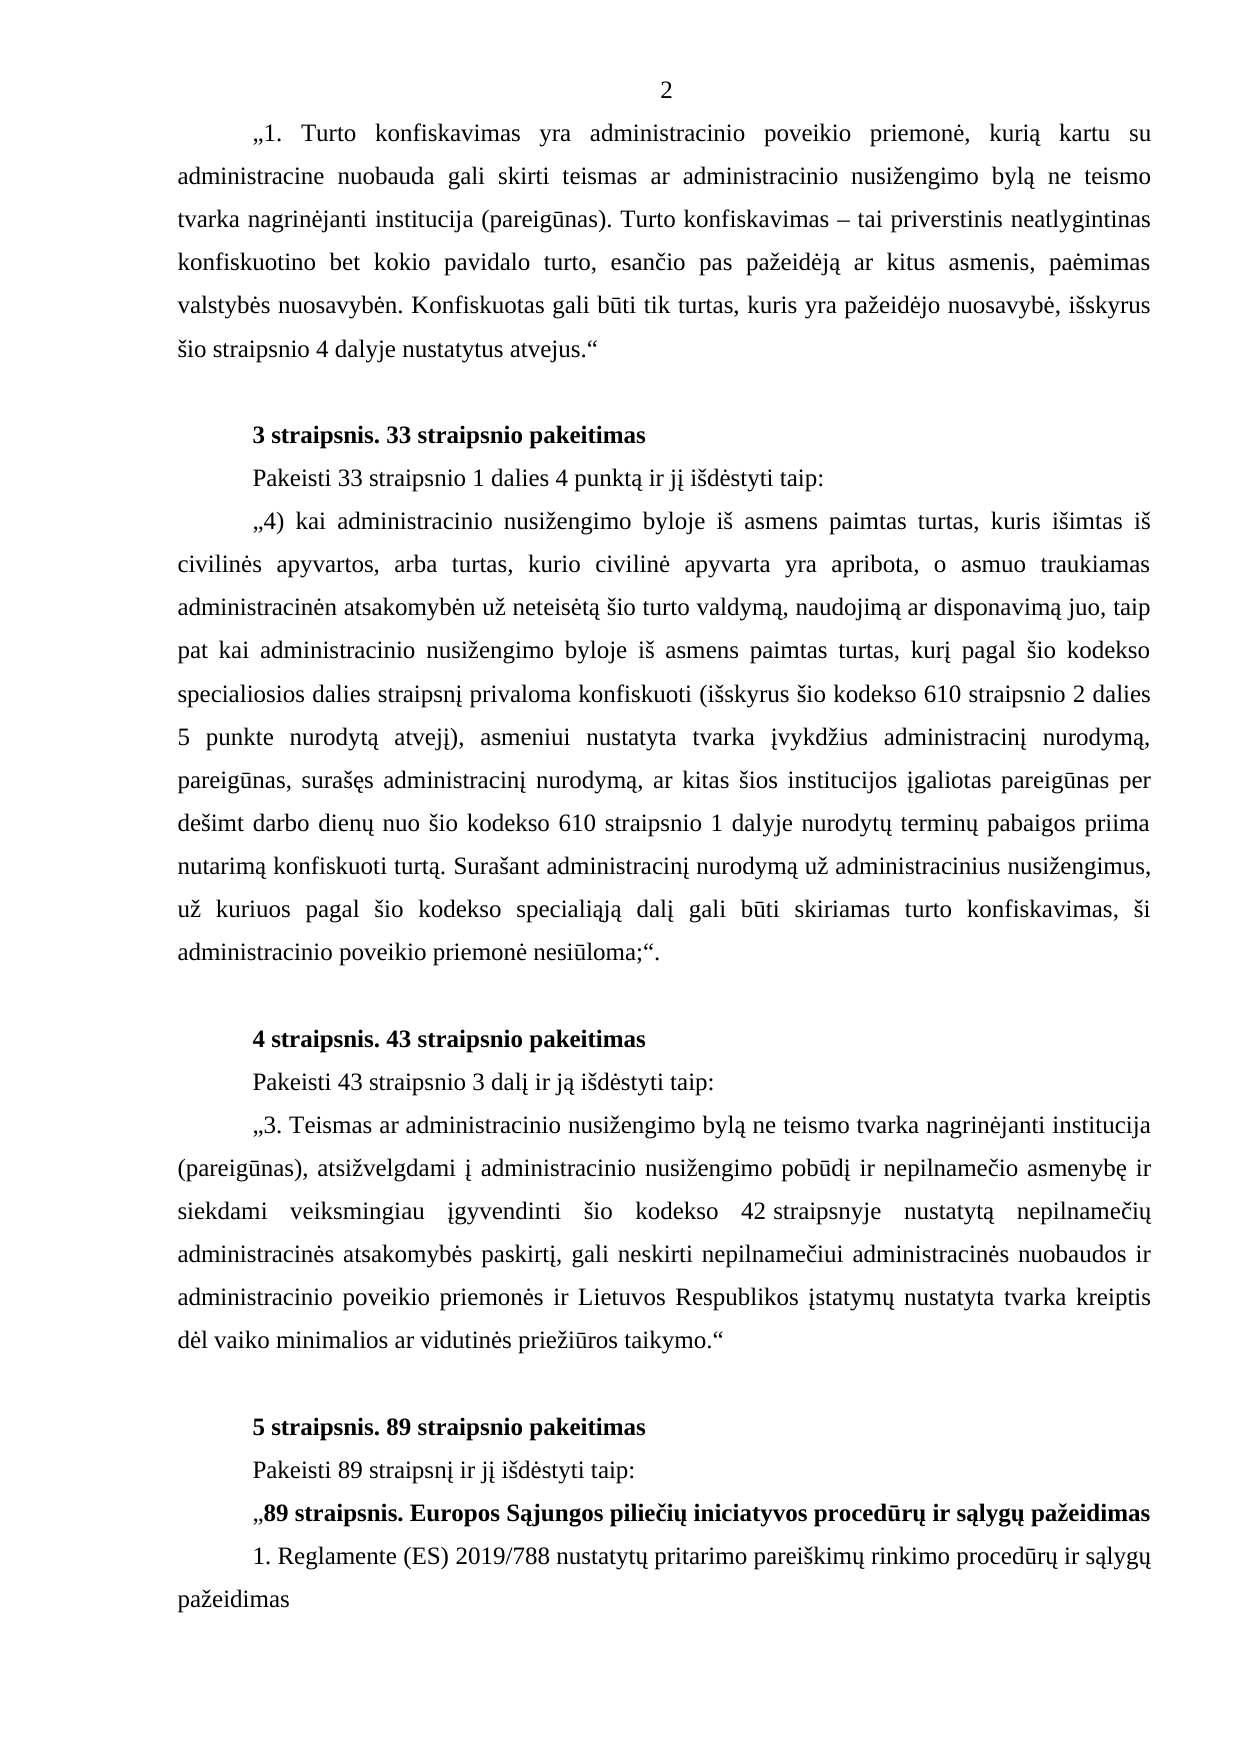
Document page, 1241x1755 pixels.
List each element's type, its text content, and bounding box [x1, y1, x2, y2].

text „4) kai administracinio nusižengimo byloje iš asmens paimtas turtas, kuris išimtas iš civilinės apyvartos, arba turtas, kurio civilinė apyvarta yra apribota, o asmuo traukiamas administracinėn atsakomybėn už neteisėtą šio turto valdymą, naudojimą ar disponavimą juo, taip pat kai administracinio nusižengimo byloje iš asmens paimtas turtas, kurį pagal šio kodekso specialiosios dalies straipsnį privaloma konfiskuoti (išskyrus šio kodekso 610 straipsnio 2 dalies 5 punkte nurodytą atvejį), asmeniui nustatyta tvarka įvykdžius administracinį nurodymą, pareigūnas, surašęs administracinį nurodymą, ar kitas šios institucijos įgaliotas pareigūnas per dešimt darbo dienų nuo šio kodekso 610 straipsnio 1 dalyje nurodytų terminų pabaigos priima nutarimą konfiskuoti turtą. Surašant administracinį nurodymą už administracinius nusižengimus, už kuriuos pagal šio kodekso specialiąją dalį gali būti skiriamas turto konfiskavimas, ši administracinio poveikio priemonė nesiūloma;“. [177, 506, 1152, 966]
text Pakeisti 89 straipsnį ir jį išdėstyti taip: [177, 1455, 1152, 1484]
text „89 straipsnis. Europos Sąjungos piliečių iniciatyvos procedūrų ir sąlygų pažeidimas [177, 1498, 1152, 1527]
text 4 straipsnis. 43 straipsnio pakeitimas [177, 1024, 1152, 1052]
text Pakeisti 33 straipsnio 1 dalies 4 punktą ir jį išdėstyti taip: [177, 463, 1152, 492]
text 1. Reglamente (ES) 2019/788 nustatytų pritarimo pareiškimų rinkimo procedūrų ir sąlygų pažeidimas [177, 1541, 1152, 1613]
text „3. Teismas ar administracinio nusižengimo bylą ne teismo tvarka nagrinėjanti institucija (pareigūnas), atsižvelgdami į administracinio nusižengimo pobūdį ir nepilnamečio asmenybę ir siekdami veiksmingiau įgyvendinti šio kodekso 42 straipsnyje nustatytą nepilnamečių administracinės atsakomybės paskirtį, gali neskirti nepilnamečiui administracinės nuobaudos ir administracinio poveikio priemonės ir Lietuvos Respublikos įstatymų nustatyta tvarka kreiptis dėl vaiko minimalios ar vidutinės priežiūros taikymo.“ [177, 1110, 1152, 1354]
text 5 straipsnis. 89 straipsnio pakeitimas [177, 1412, 1152, 1441]
text „1. Turto konfiskavimas yra administracinio poveikio priemonė, kurią kartu su administracine nuobauda gali skirti teismas ar administracinio nusižengimo bylą ne teismo tvarka nagrinėjanti institucija (pareigūnas). Turto konfiskavimas – tai priverstinis neatlygintinas konfiskuotino bet kokio pavidalo turto, esančio pas pažeidėją ar kitus asmenis, paėmimas valstybės nuosavybėn. Konfiskuotas gali būti tik turtas, kuris yra pažeidėjo nuosavybė, išskyrus šio straipsnio 4 dalyje nustatytus atvejus.“ [177, 118, 1152, 362]
text 3 straipsnis. 33 straipsnio pakeitimas [177, 420, 1152, 449]
text Pakeisti 43 straipsnio 3 dalį ir ją išdėstyti taip: [177, 1067, 1152, 1096]
